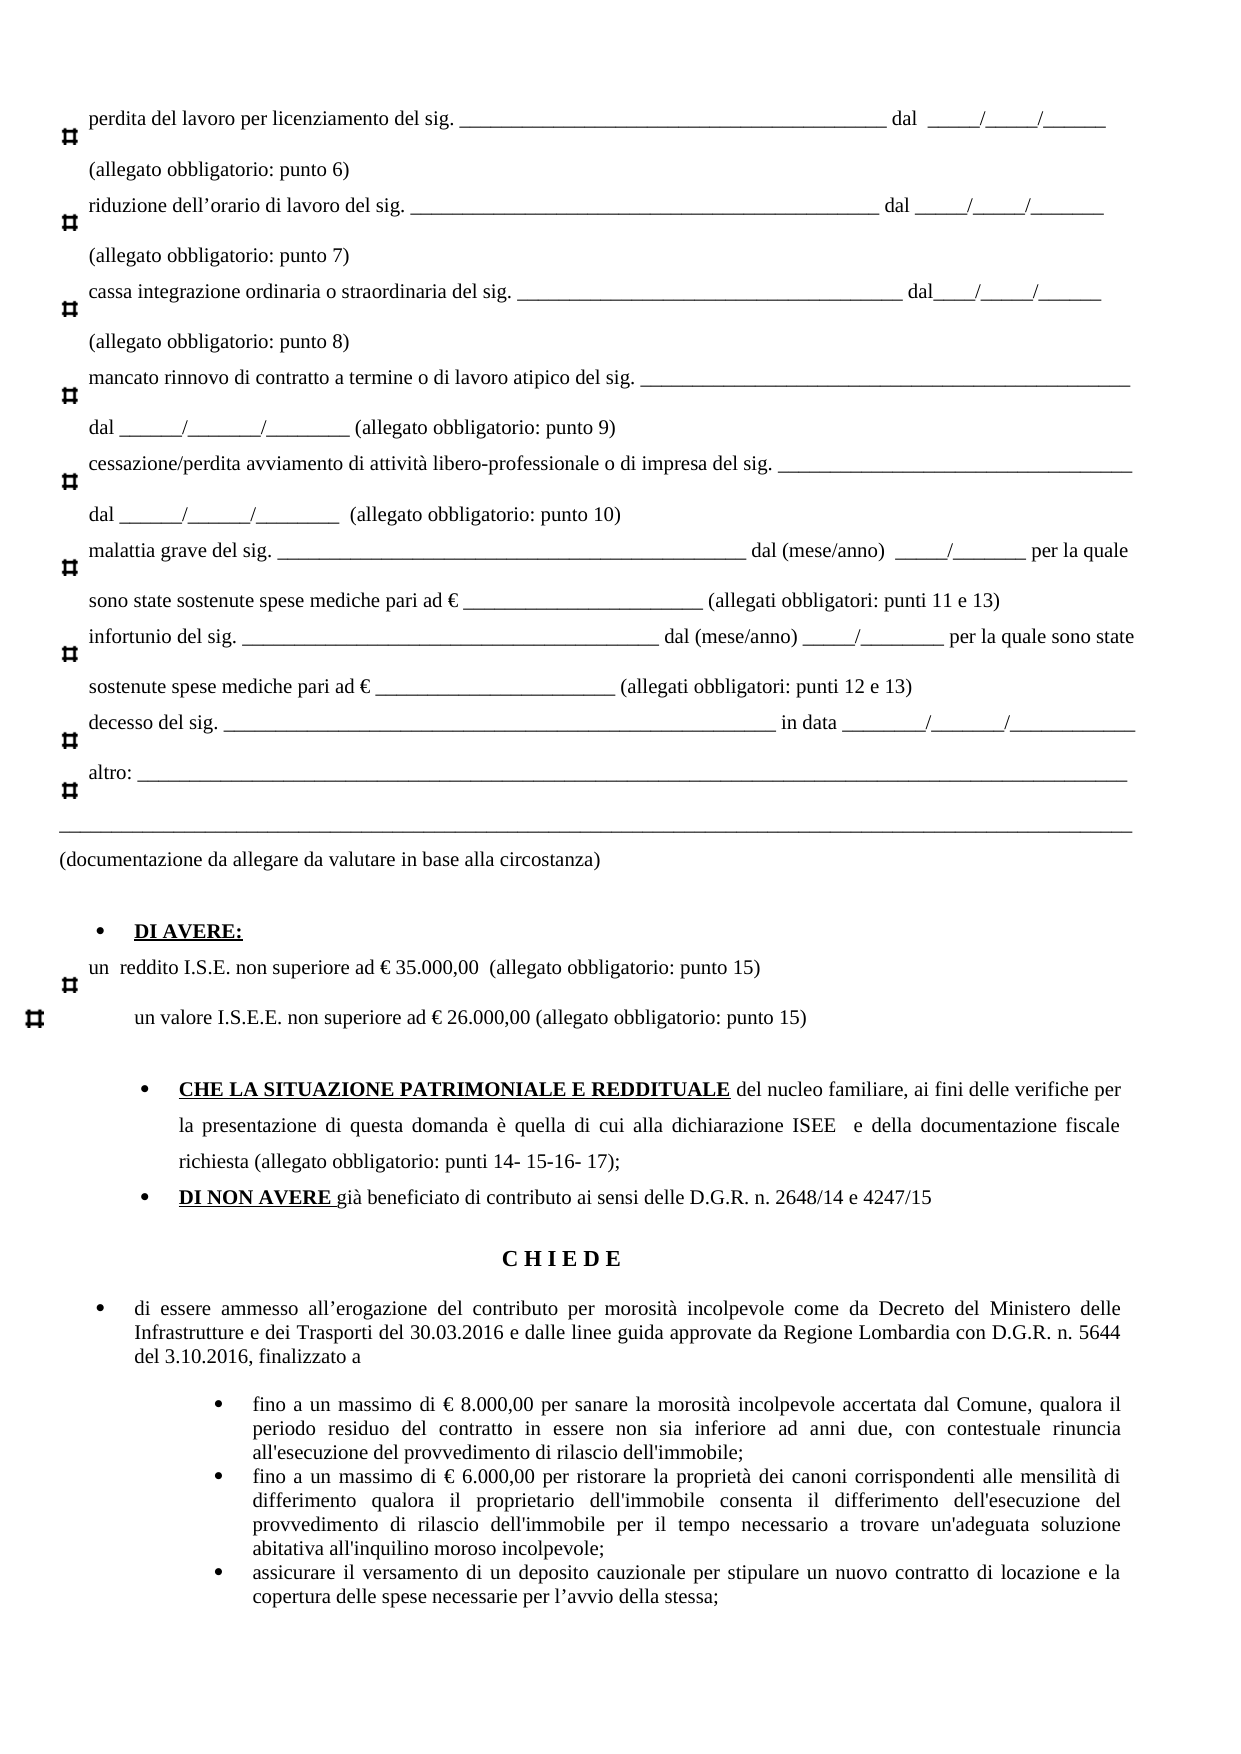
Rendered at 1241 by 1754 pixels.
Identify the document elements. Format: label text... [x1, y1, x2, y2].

list di essere ammesso all’erogazione del contributo per morosità incolpevole come da Decreto del Ministero delle Infrastrutture e dei Trasporti del 30.03.2016 e dalle linee guida approvate da Regione Lombardia con D.G.R. n. 5644 del 3.10.2016, finalizzato a [97, 1296, 1122, 1368]
text mancato rinnovo di contratto a termine o di lavoro atipico del sig. _______________________________________________ [59, 365, 1137, 403]
text (documentazione da allegare da valutare in base alla circostanza) [59, 847, 1137, 871]
text cessazione/perdita avviamento di attività libero-professionale o di impresa del sig. __________________________________ [59, 451, 1137, 489]
text malattia grave del sig. _____________________________________________ dal (mese/anno) _____/_______ per la quale sono state sostenute spese mediche pari ad € _______________________ (allegati obbligatori: punti 11 e 13) [59, 538, 1137, 612]
list fino a un massimo di € 8.000,00 per sanare la morosità incolpevole accertata dal Comune, qualora il periodo residuo del contratto in essere non sia inferiore ad anni due, con contestuale rinuncia all'esecuzione del provvedimento di rilascio dell'immobile; [215, 1392, 1122, 1464]
text dal ______/_______/________ (allegato obbligatorio: punto 9) [89, 415, 1137, 439]
text perdita del lavoro per licenziamento del sig. _________________________________________ dal _____/_____/______ (allegato obbligatorio: punto 6) [59, 106, 1137, 181]
text _______________________________________________________________________________________________________ [59, 811, 1137, 834]
text dal ______/______/________ (allegato obbligatorio: punto 10) [89, 502, 1137, 526]
text cassa integrazione ordinaria o straordinaria del sig. _____________________________________ dal____/_____/______ (allegato obbligatorio: punto 8) [59, 279, 1137, 353]
text decesso del sig. _____________________________________________________ in data ________/_______/____________ [59, 710, 1137, 748]
text C H I E D E [59, 1245, 1063, 1272]
text infortunio del sig. ________________________________________ dal (mese/anno) _____/________ per la quale sono state sostenute spese mediche pari ad € _______________________ (allegati obbligatori: punti 12 e 13) [59, 624, 1137, 698]
list un valore I.S.E.E. non superiore ad € 26.000,00 (allegato obbligatorio: punto 15) [22, 1005, 1137, 1029]
list DI NON AVERE già beneficiato di contributo ai sensi delle D.G.R. n. 2648/14 e 4247/15 [141, 1185, 1122, 1209]
list assicurare il versamento di un deposito cauzionale per stipulare un nuovo contratto di locazione e la copertura delle spese necessarie per l’avvio della stessa; [215, 1560, 1122, 1608]
text altro: _______________________________________________________________________________________________ [59, 760, 1137, 798]
text riduzione dell’orario di lavoro del sig. _____________________________________________ dal _____/_____/_______ (allegato obbligatorio: punto 7) [59, 193, 1137, 267]
list fino a un massimo di € 6.000,00 per ristorare la proprietà dei canoni corrispondenti alle mensilità di differimento qualora il proprietario dell'immobile consenta il differimento dell'esecuzione del provvedimento di rilascio dell'immobile per il tempo necessario a trovare un'adeguata soluzione abitativa all'inquilino moroso incolpevole; [215, 1464, 1122, 1560]
text un reddito I.S.E. non superiore ad € 35.000,00 (allegato obbligatorio: punto 15) [59, 955, 1137, 993]
list CHE LA SITUAZIONE PATRIMONIALE E REDDITUALE del nucleo familiare, ai fini delle verifiche per la presentazione di questa domanda è quella di cui alla dichiarazione ISEE e della documentazione fiscale richiesta (allegato obbligatorio: punti 14- 15-16- 17); [141, 1077, 1122, 1173]
list DI AVERE: [97, 919, 1137, 943]
